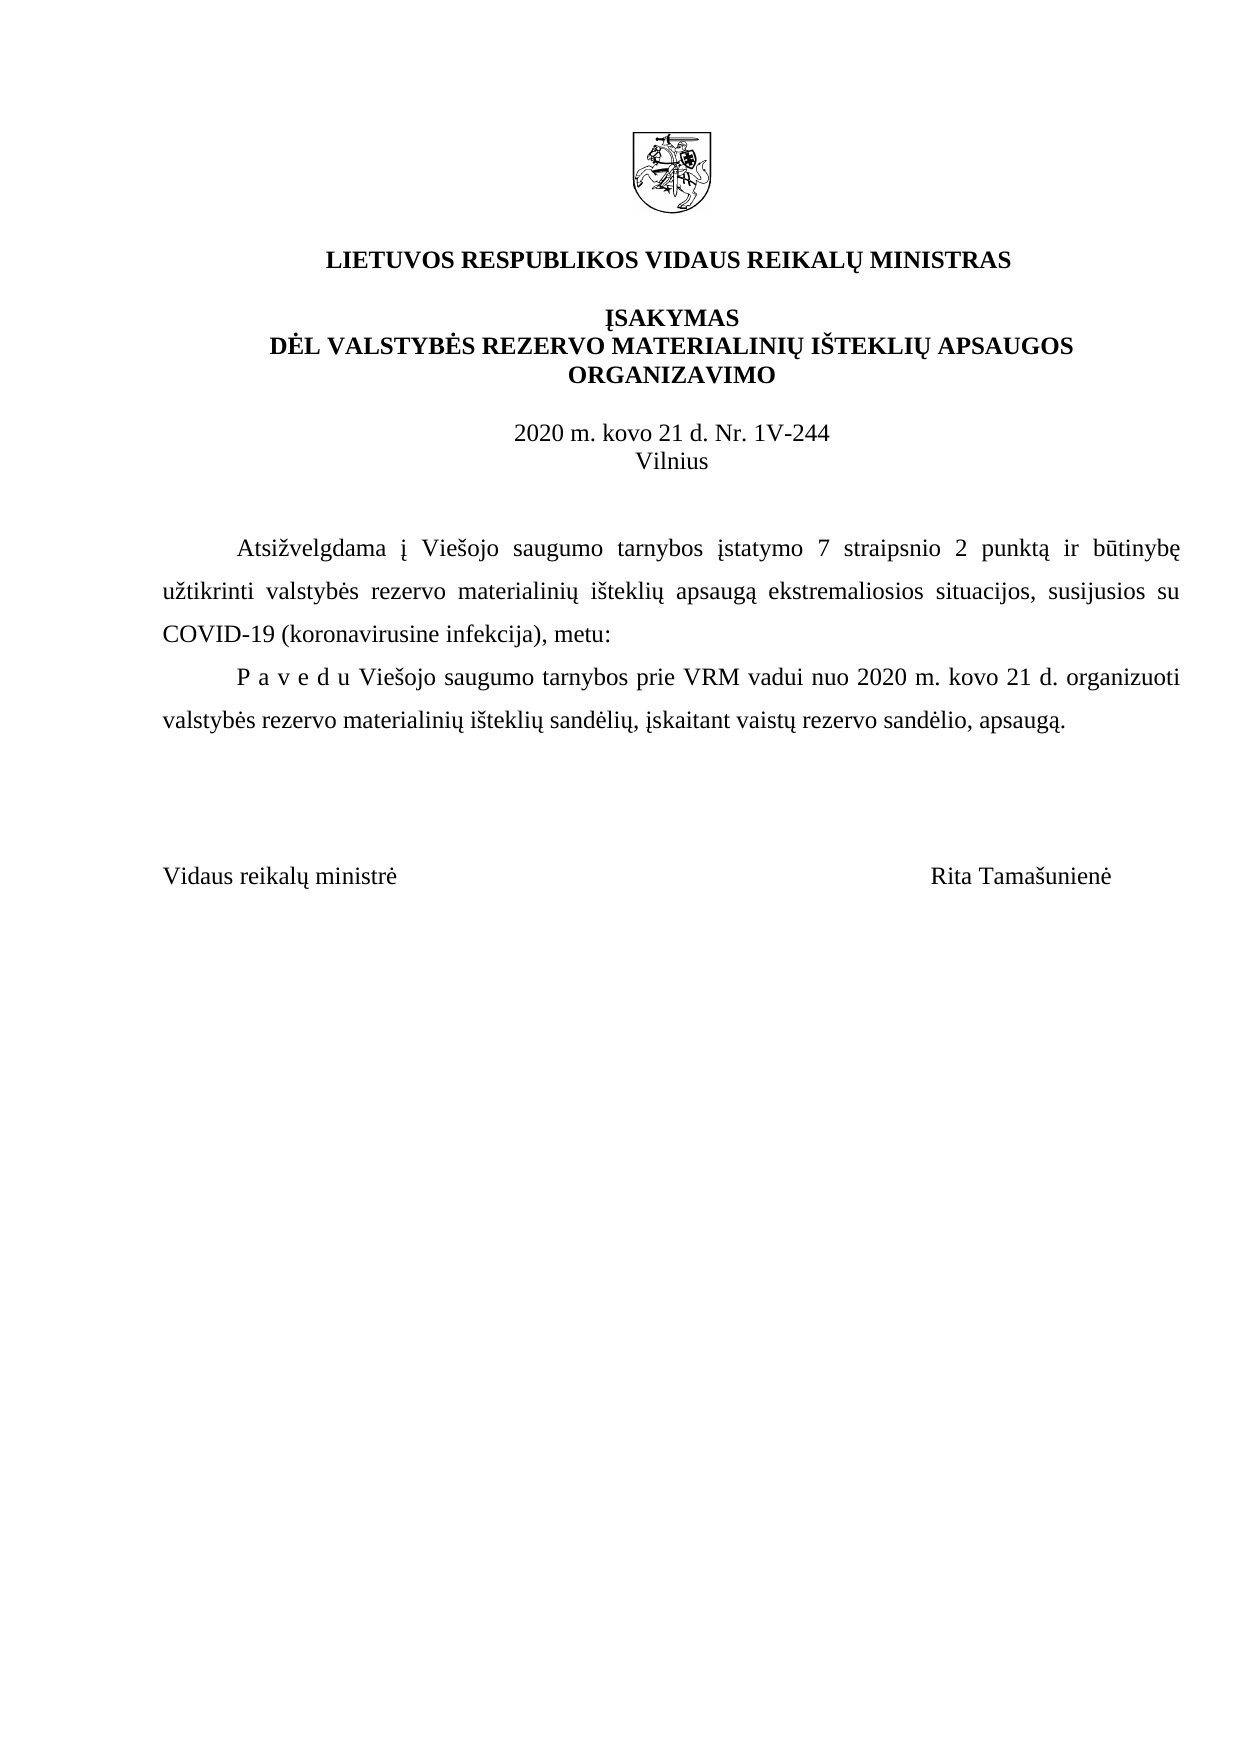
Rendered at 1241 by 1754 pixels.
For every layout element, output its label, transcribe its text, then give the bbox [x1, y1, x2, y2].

text LIETUVOS RESPUBLIKOS VIDAUS REIKALŲ MINISTRAS [162, 243, 1181, 274]
text 2020 m. kovo 21 d. Nr. 1V-244 [162, 418, 1181, 446]
text Vidaus reikalų ministrė Rita Tamašunienė [162, 854, 1181, 890]
text P a v e d u Viešojo saugumo tarnybos prie VRM vadui nuo 2020 m. kovo 21 d. organizuoti valstybės rezervo materialinių išteklių sandėlių, įskaitant vaistų rezervo sandėlio, apsaugą. [162, 662, 1181, 734]
text Vilnius [162, 446, 1181, 475]
text ĮSAKYMAS [162, 303, 1181, 331]
text Atsižvelgdama į Viešojo saugumo tarnybos įstatymo 7 straipsnio 2 punktą ir būtinybę užtikrinti valstybės rezervo materialinių išteklių apsaugą ekstremaliosios situacijos, susijusios su COVID-19 (koronavirusine infekcija), metu: [162, 533, 1181, 648]
text DĖL valstybės rezervo materialinių išteklių apsaugos organizavimo [162, 331, 1181, 389]
